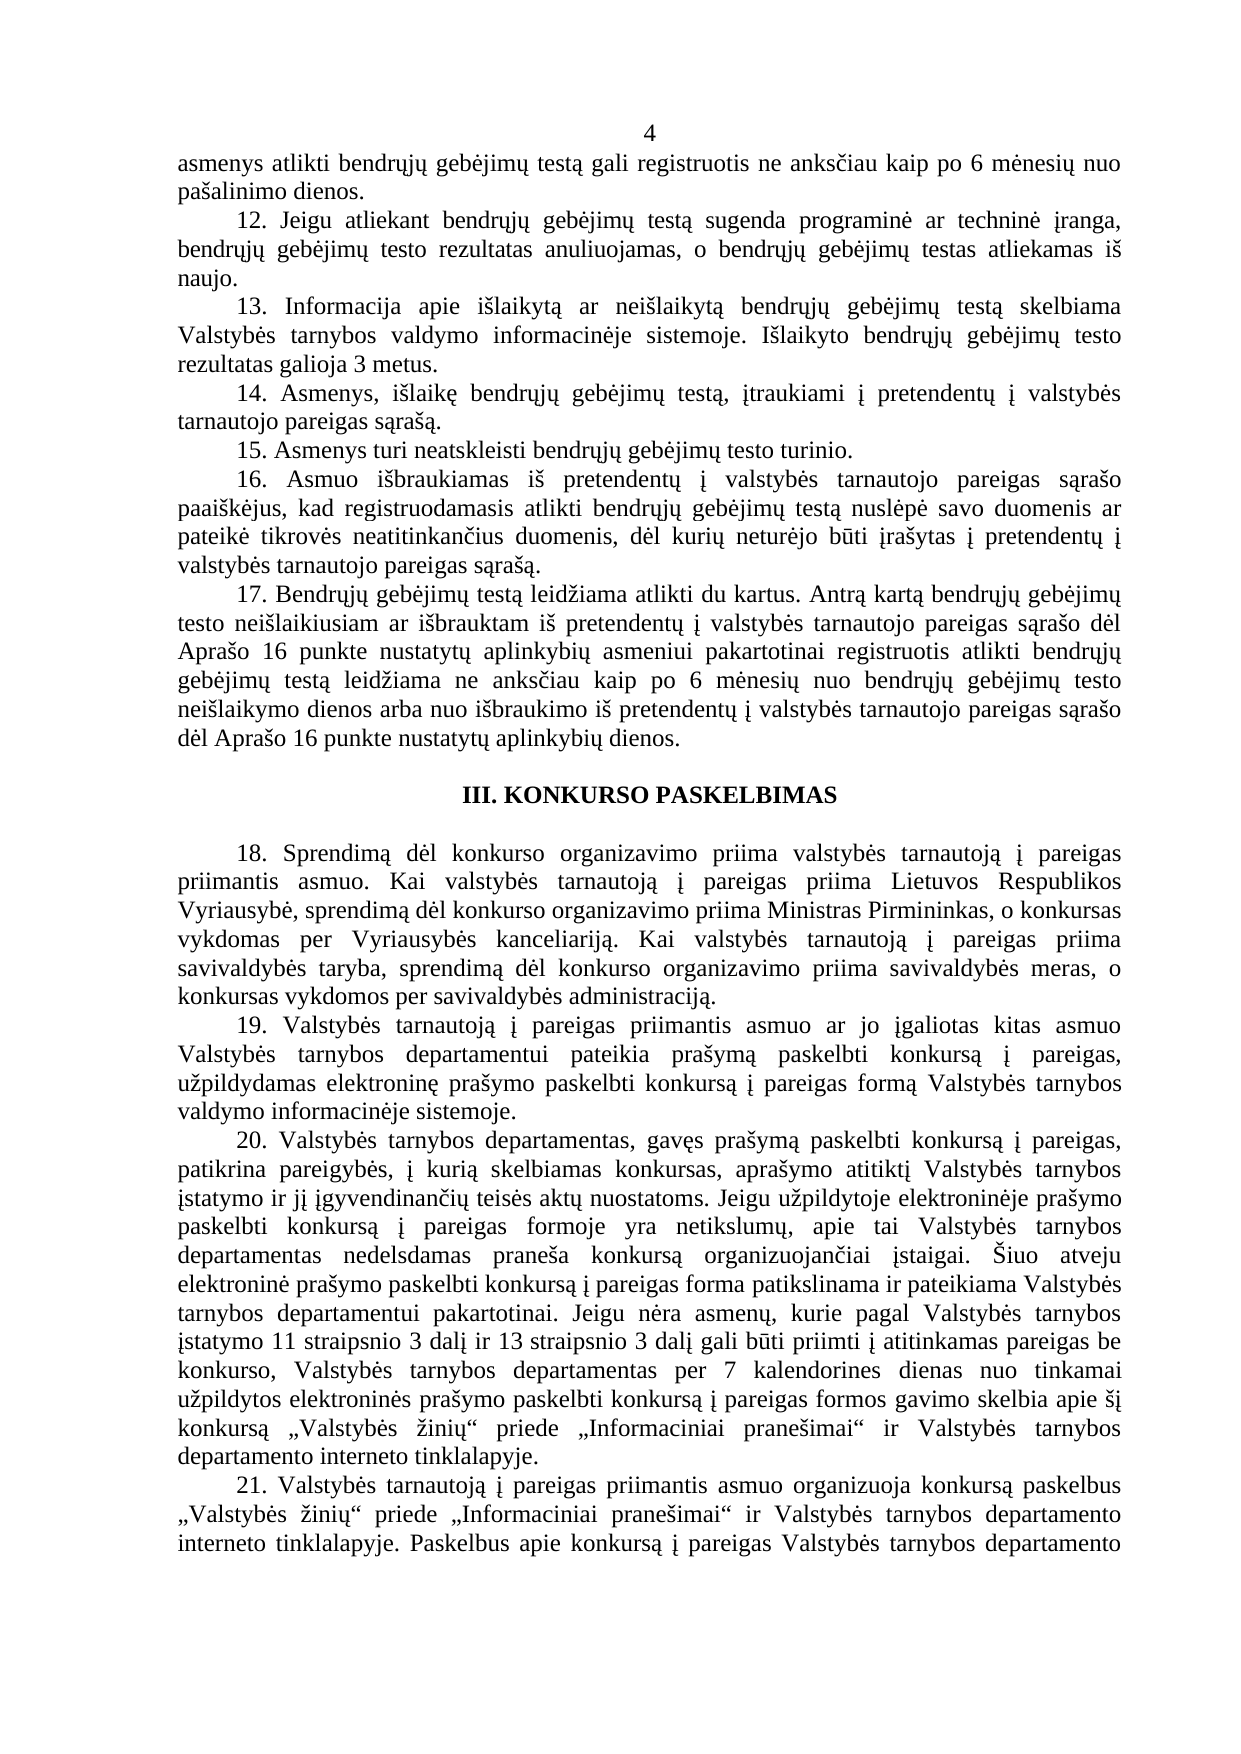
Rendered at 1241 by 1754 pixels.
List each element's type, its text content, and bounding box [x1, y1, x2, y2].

text 12. Jeigu atliekant bendrųjų gebėjimų testą sugenda programinė ar techninė įranga, bendrųjų gebėjimų testo rezultatas anuliuojamas, o bendrųjų gebėjimų testas atliekamas iš naujo. [177, 205, 1122, 291]
text 13. Informacija apie išlaikytą ar neišlaikytą bendrųjų gebėjimų testą skelbiama Valstybės tarnybos valdymo informacinėje sistemoje. Išlaikyto bendrųjų gebėjimų testo rezultatas galioja 3 metus. [177, 291, 1122, 378]
text 14. Asmenys, išlaikę bendrųjų gebėjimų testą, įtraukiami į pretendentų į valstybės tarnautojo pareigas sąrašą. [177, 378, 1122, 435]
text 17. Bendrųjų gebėjimų testą leidžiama atlikti du kartus. Antrą kartą bendrųjų gebėjimų testo neišlaikiusiam ar išbrauktam iš pretendentų į valstybės tarnautojo pareigas sąrašo dėl Aprašo 16 punkte nustatytų aplinkybių asmeniui pakartotinai registruotis atlikti bendrųjų gebėjimų testą leidžiama ne anksčiau kaip po 6 mėnesių nuo bendrųjų gebėjimų testo neišlaikymo dienos arba nuo išbraukimo iš pretendentų į valstybės tarnautojo pareigas sąrašo dėl Aprašo 16 punkte nustatytų aplinkybių dienos. [177, 579, 1122, 751]
text 18. Sprendimą dėl konkurso organizavimo priima valstybės tarnautoją į pareigas priimantis asmuo. Kai valstybės tarnautoją į pareigas priima Lietuvos Respublikos Vyriausybė, sprendimą dėl konkurso organizavimo priima Ministras Pirmininkas, o konkursas vykdomas per Vyriausybės kanceliariją. Kai valstybės tarnautoją į pareigas priima savivaldybės taryba, sprendimą dėl konkurso organizavimo priima savivaldybės meras, o konkursas vykdomos per savivaldybės administraciją. [177, 838, 1122, 1010]
text 15. Asmenys turi neatskleisti bendrųjų gebėjimų testo turinio. [177, 435, 1122, 464]
text 19. Valstybės tarnautoją į pareigas priimantis asmuo ar jo įgaliotas kitas asmuo Valstybės tarnybos departamentui pateikia prašymą paskelbti konkursą į pareigas, užpildydamas elektroninę prašymo paskelbti konkursą į pareigas formą Valstybės tarnybos valdymo informacinėje sistemoje. [177, 1010, 1122, 1125]
text 21. Valstybės tarnautoją į pareigas priimantis asmuo organizuoja konkursą paskelbus „Valstybės žinių“ priede „Informaciniai pranešimai“ ir Valstybės tarnybos departamento interneto tinklalapyje. Paskelbus apie konkursą į pareigas Valstybės tarnybos departamento [177, 1470, 1122, 1556]
text asmenys atlikti bendrųjų gebėjimų testą gali registruotis ne anksčiau kaip po 6 mėnesių nuo pašalinimo dienos. [177, 148, 1122, 205]
text III. KONKURSO PASKELBIMAS [177, 780, 1122, 809]
text 16. Asmuo išbraukiamas iš pretendentų į valstybės tarnautojo pareigas sąrašo paaiškėjus, kad registruodamasis atlikti bendrųjų gebėjimų testą nuslėpė savo duomenis ar pateikė tikrovės neatitinkančius duomenis, dėl kurių neturėjo būti įrašytas į pretendentų į valstybės tarnautojo pareigas sąrašą. [177, 464, 1122, 579]
text 20. Valstybės tarnybos departamentas, gavęs prašymą paskelbti konkursą į pareigas, patikrina pareigybės, į kurią skelbiamas konkursas, aprašymo atitiktį Valstybės tarnybos įstatymo ir jį įgyvendinančių teisės aktų nuostatoms. Jeigu užpildytoje elektroninėje prašymo paskelbti konkursą į pareigas formoje yra netikslumų, apie tai Valstybės tarnybos departamentas nedelsdamas praneša konkursą organizuojančiai įstaigai. Šiuo atveju elektroninė prašymo paskelbti konkursą į pareigas forma patikslinama ir pateikiama Valstybės tarnybos departamentui pakartotinai. Jeigu nėra asmenų, kurie pagal Valstybės tarnybos įstatymo 11 straipsnio 3 dalį ir 13 straipsnio 3 dalį gali būti priimti į atitinkamas pareigas be konkurso, Valstybės tarnybos departamentas per 7 kalendorines dienas nuo tinkamai užpildytos elektroninės prašymo paskelbti konkursą į pareigas formos gavimo skelbia apie šį konkursą „Valstybės žinių“ priede „Informaciniai pranešimai“ ir Valstybės tarnybos departamento interneto tinklalapyje. [177, 1125, 1122, 1470]
